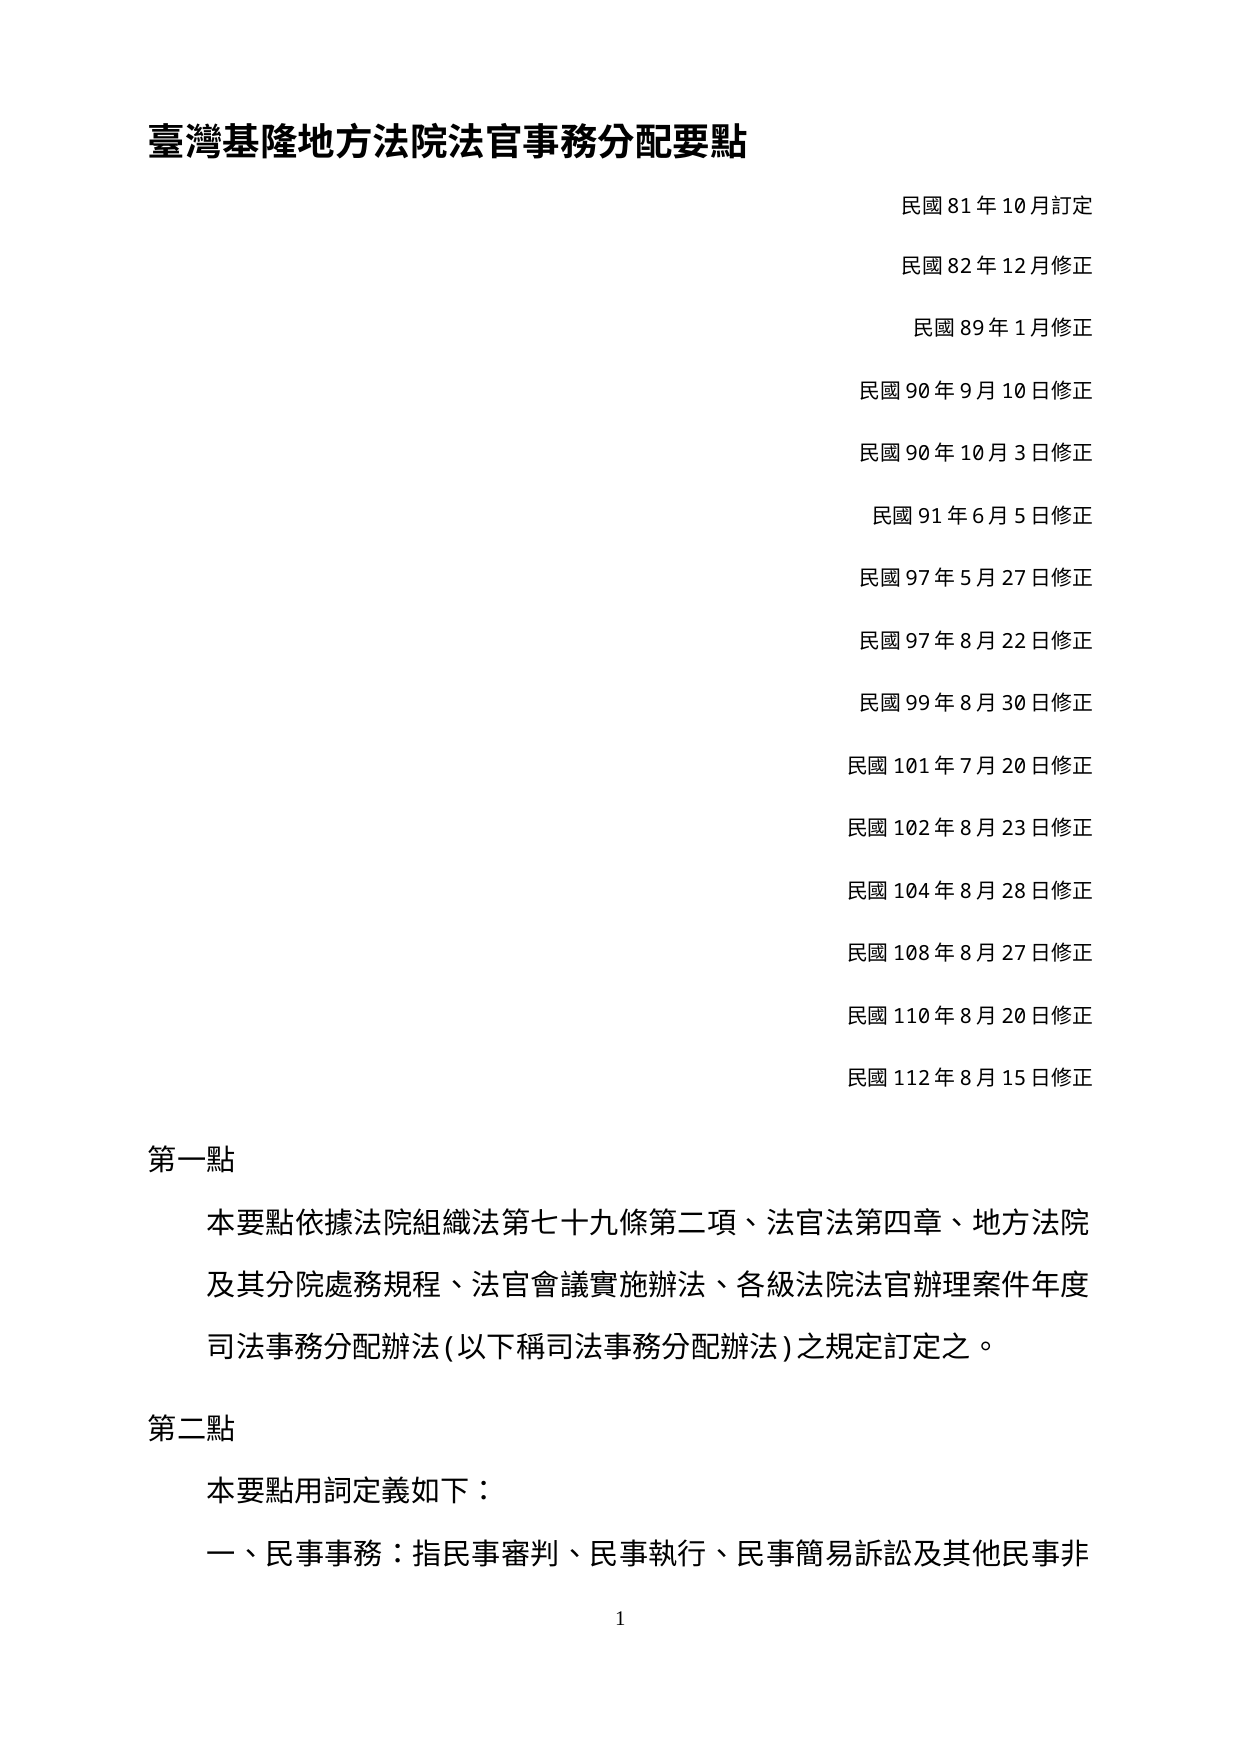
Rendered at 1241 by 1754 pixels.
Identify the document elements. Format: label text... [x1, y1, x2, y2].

text 民國90年9月10日修正 [148, 347, 1092, 410]
text 第二點 [148, 1385, 1092, 1447]
text 民國81年10月訂定 [148, 160, 1092, 222]
text 民國110年8月20日修正 [148, 972, 1092, 1035]
text 民國90年10月3日修正 [148, 410, 1092, 472]
text 民國91年6月5日修正 [148, 472, 1092, 535]
text 民國97年5月27日修正 [148, 535, 1092, 597]
text 民國97年8月22日修正 [148, 597, 1092, 660]
text 民國101年7月20日修正 [148, 722, 1092, 785]
text 一、民事事務：指民事審判、民事執行、民事簡易訴訟及其他民事非 [207, 1510, 1092, 1572]
text 民國82年12月修正 [148, 222, 1092, 285]
text 民國104年8月28日修正 [148, 847, 1092, 910]
text 本要點用詞定義如下： [207, 1447, 1092, 1510]
text 臺灣基隆地方法院法官事務分配要點 [148, 97, 1092, 160]
text 民國102年8月23日修正 [148, 785, 1092, 847]
text 第一點 [148, 1116, 1092, 1179]
text 民國89年1月修正 [148, 285, 1092, 347]
text 本要點依據法院組織法第七十九條第二項、法官法第四章、地方法院及其分院處務規程、法官會議實施辦法、各級法院法官辦理案件年度司法事務分配辦法(以下稱司法事務分配辦法)之規定訂定之。 [207, 1179, 1092, 1366]
text 民國108年8月27日修正 [148, 910, 1092, 972]
text 民國99年8月30日修正 [148, 660, 1092, 722]
text 民國112年8月15日修正 [148, 1035, 1092, 1097]
